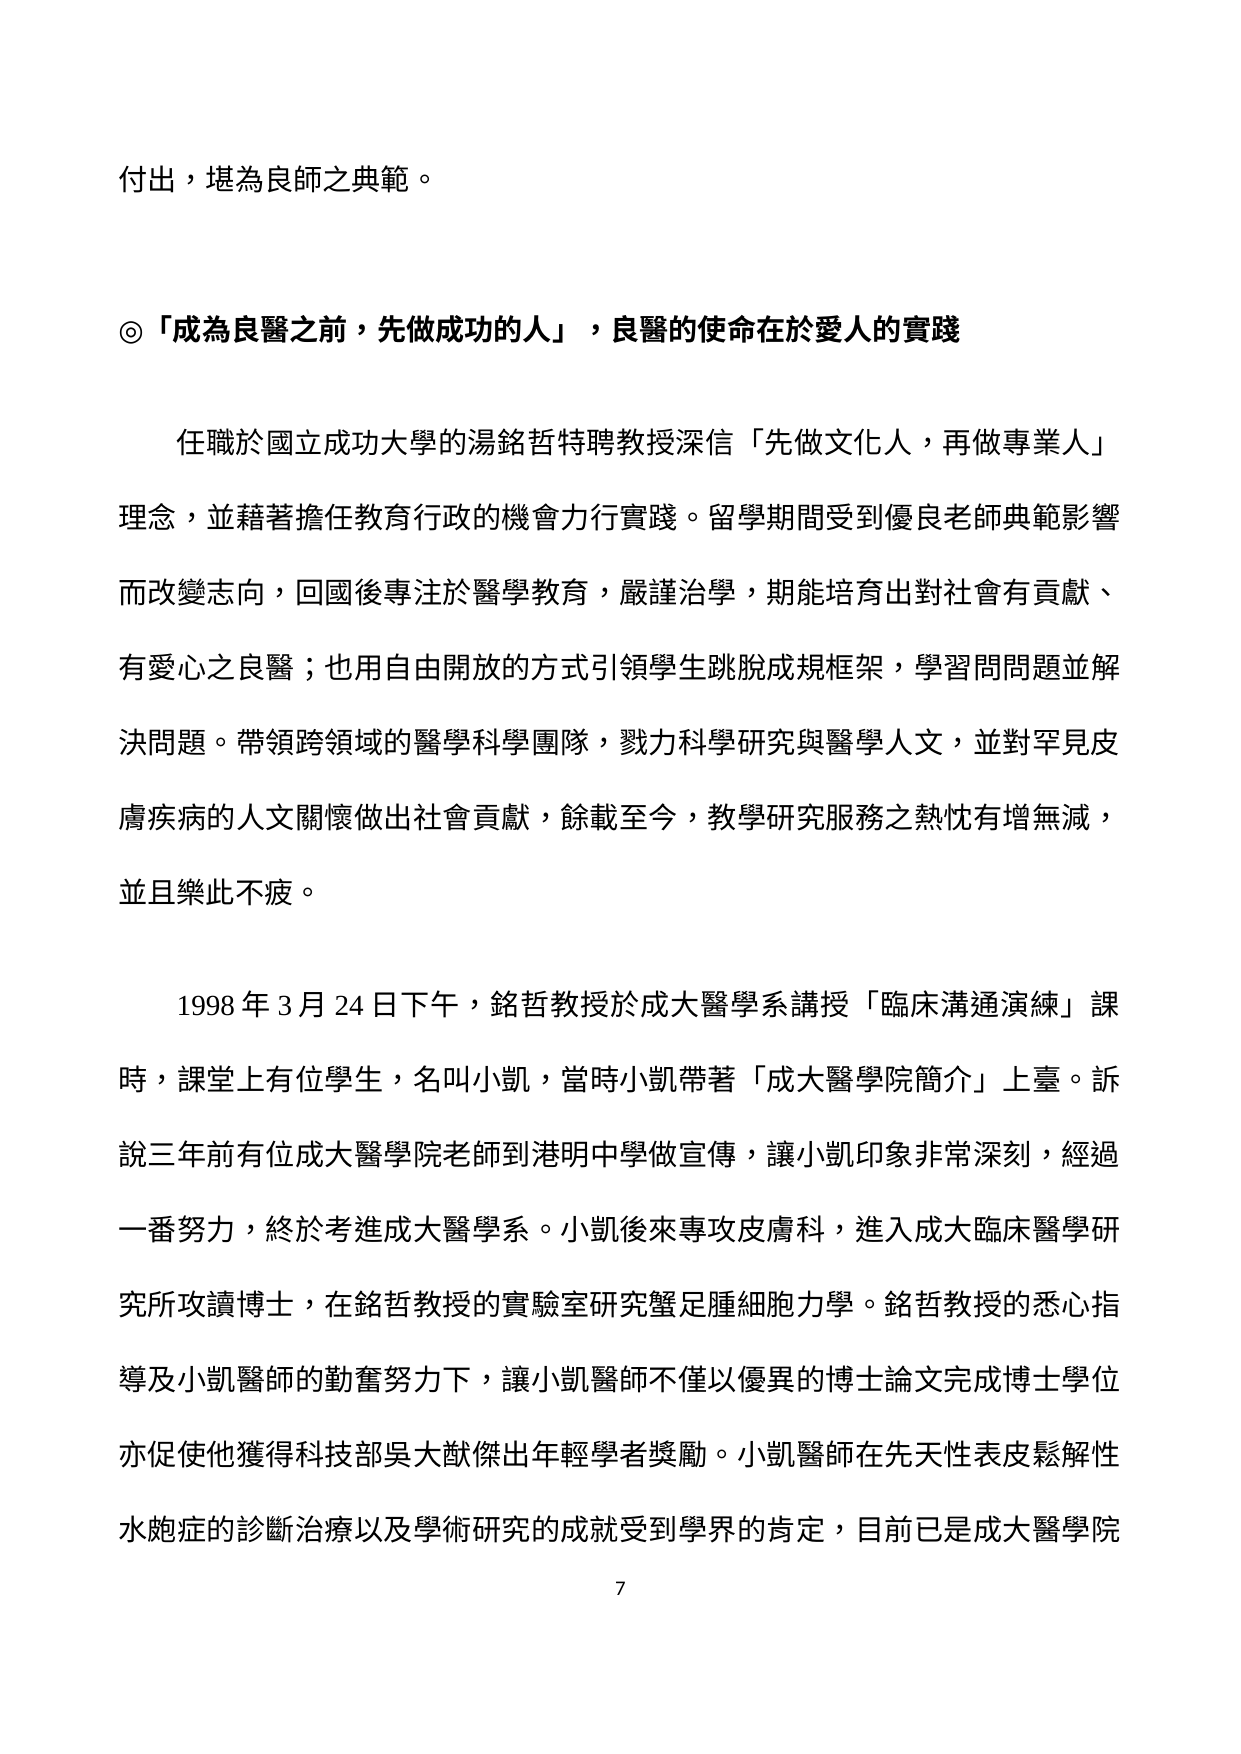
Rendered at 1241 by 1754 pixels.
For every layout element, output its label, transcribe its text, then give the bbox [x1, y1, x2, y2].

text 任職於國立成功大學的湯銘哲特聘教授深信「先做文化人，再做專業人」理念，並藉著擔任教育行政的機會力行實踐。留學期間受到優良老師典範影響而改變志向，回國後專注於醫學教育，嚴謹治學，期能培育出對社會有貢獻、有愛心之良醫；也用自由開放的方式引領學生跳脫成規框架，學習問問題並解決問題。帶領跨領域的醫學科學團隊，戮力科學研究與醫學人文，並對罕見皮膚疾病的人文關懷做出社會貢獻，餘載至今，教學研究服務之熱忱有增無減，並且樂此不疲。 [118, 397, 1122, 922]
text ◎「成為良醫之前，先做成功的人」，良醫的使命在於愛人的實踐 [118, 284, 1122, 359]
text 1998年3月24日下午，銘哲教授於成大醫學系講授「臨床溝通演練」課時，課堂上有位學生，名叫小凱，當時小凱帶著「成大醫學院簡介」上臺。訴說三年前有位成大醫學院老師到港明中學做宣傳，讓小凱印象非常深刻，經過一番努力，終於考進成大醫學系。小凱後來專攻皮膚科，進入成大臨床醫學研究所攻讀博士，在銘哲教授的實驗室研究蟹足腫細胞力學。銘哲教授的悉心指導及小凱醫師的勤奮努力下，讓小凱醫師不僅以優異的博士論文完成博士學位，亦促使他獲得科技部吳大猷傑出年輕學者獎勵。小凱醫師在先天性表皮鬆解性水皰症的診斷治療以及學術研究的成就受到學界的肯定，目前已是成大醫學院皮膚學科副教授，由於在皮膚遺傳疾病病友的照顧無微不至，更贏得「泡泡龍王子」之美名。 [118, 959, 1122, 1559]
text 付出，堪為良師之典範。 [118, 134, 1122, 209]
